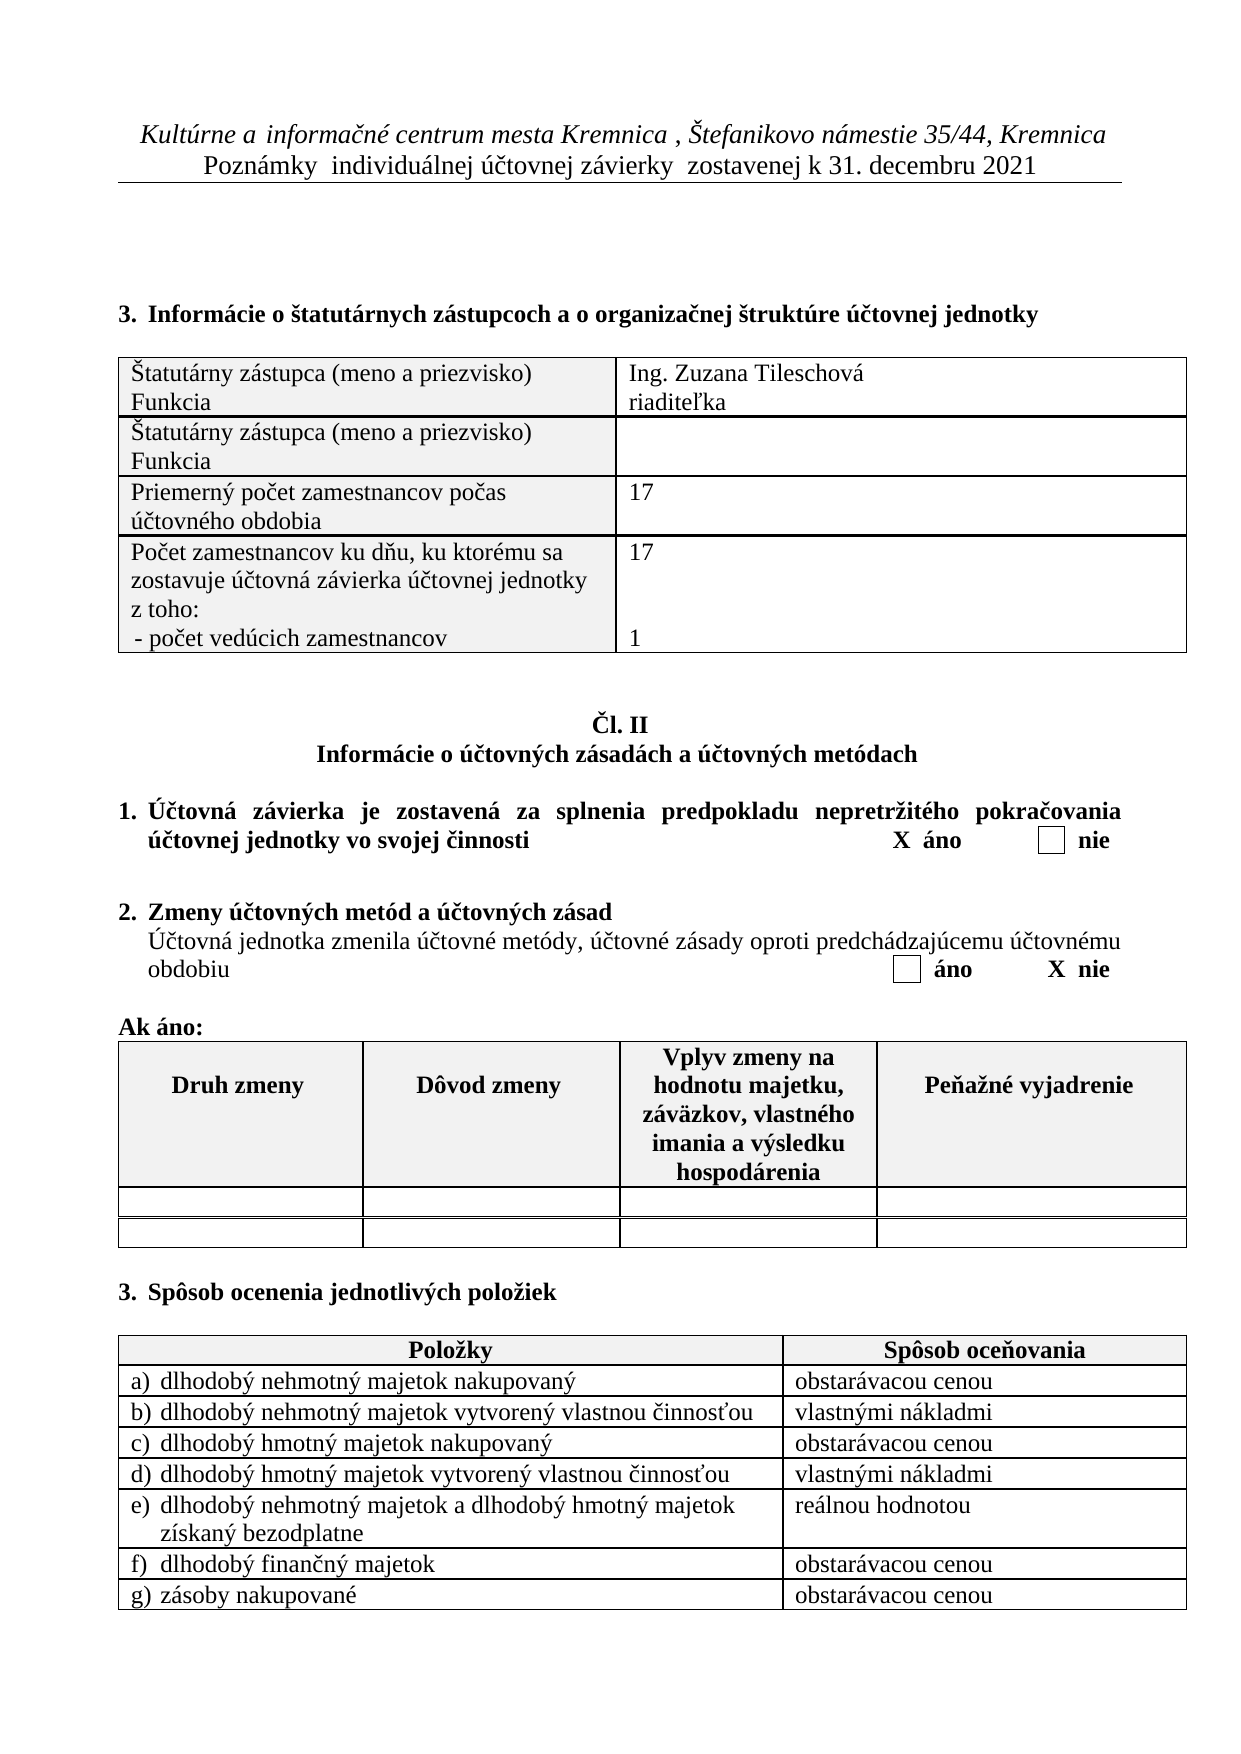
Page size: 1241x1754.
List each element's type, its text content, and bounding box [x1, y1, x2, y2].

table_cell vlastnými nákladmi [784, 1459, 1186, 1488]
table_cell [119, 1188, 362, 1216]
table_cell Počet zamestnancov ku dňu, ku ktorému sa zostavuje účtovná závierka účtovnej jednotky z toho: počet vedúcich zamestnancov [119, 537, 615, 652]
list Informácie o štatutárnych zástupcoch a o organizačnej štruktúre účtovnej jednotky [118, 299, 1122, 328]
table_cell [364, 1219, 619, 1247]
table_cell dlhodobý nehmotný majetok nakupovaný [119, 1366, 782, 1395]
table_cell [364, 1188, 619, 1216]
table_cell zásoby nakupované [119, 1580, 782, 1609]
table_cell dlhodobý hmotný majetok vytvorený vlastnou činnosťou [119, 1459, 782, 1488]
table_cell vlastnými nákladmi [784, 1397, 1186, 1426]
table_cell reálnou hodnotou [784, 1490, 1186, 1547]
table_header Peňažné vyjadrenie [878, 1042, 1186, 1186]
table_cell 17 [617, 477, 1186, 534]
table_header Ing. Zuzana Tileschová riaditeľka [617, 358, 1186, 415]
table_cell [617, 418, 1186, 475]
table_cell [621, 1188, 876, 1216]
table_cell [621, 1219, 876, 1247]
text Ak áno: [118, 1012, 1122, 1041]
table_cell dlhodobý nehmotný majetok vytvorený vlastnou činnosťou [119, 1397, 782, 1426]
list Spôsob ocenenia jednotlivých položiek [118, 1277, 1122, 1306]
table_cell [119, 1219, 362, 1247]
table_cell dlhodobý hmotný majetok nakupovaný [119, 1428, 782, 1457]
text Účtovná jednotka zmenila účtovné metódy, účtovné zásady oproti predchádzajúcemu účtovnému obdobiu áno X nie [148, 926, 1122, 983]
table_header Štatutárny zástupca (meno a priezvisko) Funkcia [119, 358, 615, 415]
table_header Spôsob oceňovania [784, 1336, 1186, 1364]
table_cell Priemerný počet zamestnancov počas účtovného obdobia [119, 477, 615, 534]
table_cell obstarávacou cenou [784, 1428, 1186, 1457]
table_header Druh zmeny [119, 1042, 362, 1186]
table_cell dlhodobý finančný majetok [119, 1549, 782, 1578]
table_header Dôvod zmeny [364, 1042, 619, 1186]
text Informácie o účtovných zásadách a účtovných metódach [118, 739, 1122, 768]
list Zmeny účtovných metód a účtovných zásad [118, 897, 1122, 926]
table_cell dlhodobý nehmotný majetok a dlhodobý hmotný majetok získaný bezodplatne [119, 1490, 782, 1547]
text Čl. II [118, 710, 1122, 739]
table_cell obstarávacou cenou [784, 1366, 1186, 1395]
table_cell obstarávacou cenou [784, 1580, 1186, 1609]
table_header Vplyv zmeny na hodnotu majetku, záväzkov, vlastného imania a výsledku hospodárenia [621, 1042, 876, 1186]
table_header Položky [119, 1336, 782, 1364]
list Účtovná závierka je zostavená za splnenia predpokladu nepretržitého pokračovania účtovnej jednotky vo svojej činnosti X áno nie [118, 796, 1122, 854]
table_cell [878, 1219, 1186, 1247]
table_cell obstarávacou cenou [784, 1549, 1186, 1578]
table_cell [878, 1188, 1186, 1216]
table_cell 17 1 [617, 537, 1186, 652]
table_cell Štatutárny zástupca (meno a priezvisko) Funkcia [119, 418, 615, 475]
